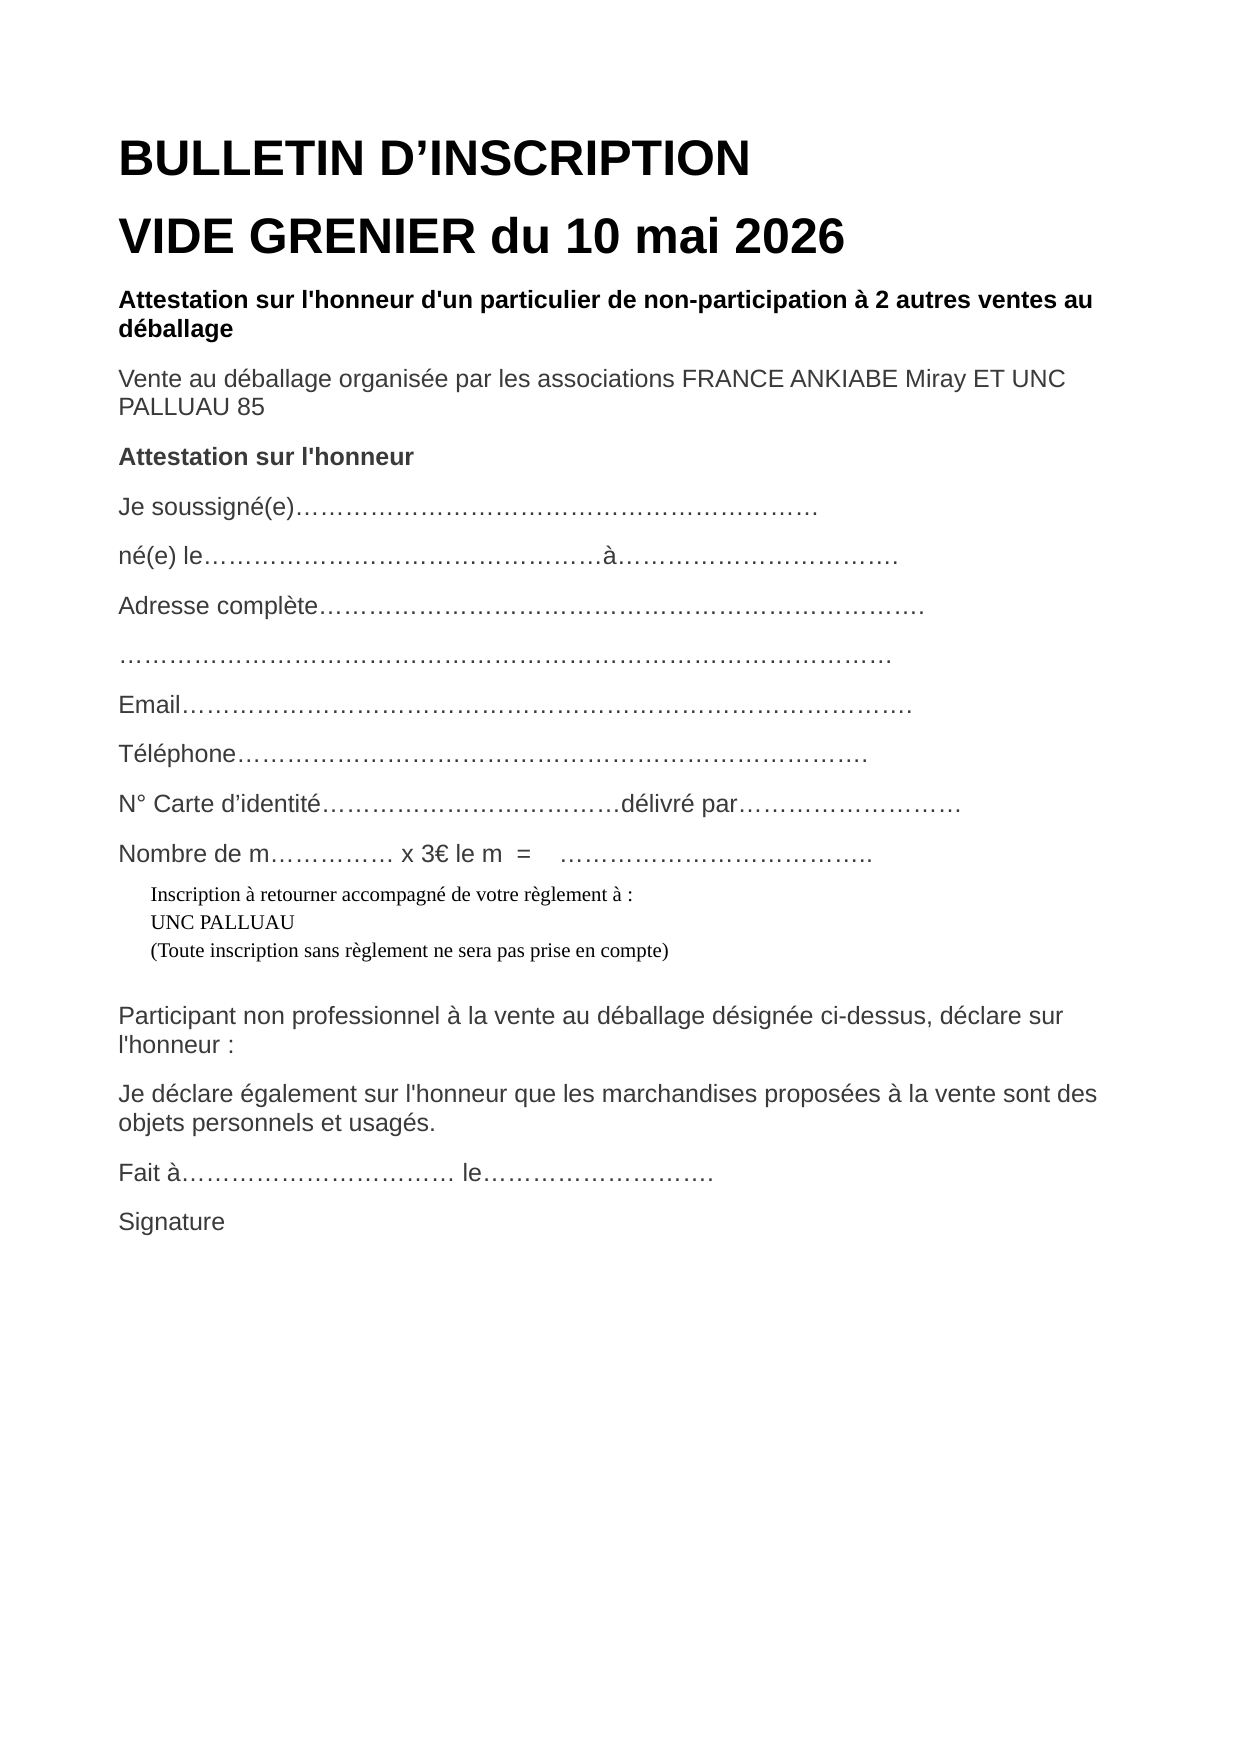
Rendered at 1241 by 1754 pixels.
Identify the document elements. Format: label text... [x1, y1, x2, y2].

text Attestation sur l'honneur [118, 442, 1122, 471]
subtitle BULLETIN D’INSCRIPTION [118, 128, 1122, 186]
text Participant non professionnel à la vente au déballage désignée ci-dessus, déclare sur l'honneur : [118, 1001, 1122, 1058]
text Vente au déballage organisée par les associations FRANCE ANKIABE Miray ET UNC PALLUAU 85 [118, 363, 1122, 421]
subtitle Attestation sur l'honneur d'un particulier de non-participation à 2 autres ventes au déballage [118, 285, 1122, 343]
text Email……………………………………………………………………………. [118, 690, 1122, 718]
text UNC PALLUAU [77, 910, 1122, 934]
text Téléphone…………………………………………………………………. [118, 739, 1122, 768]
text N° Carte d’identité………………………………délivré par……………………… [118, 789, 1122, 818]
subtitle VIDE GRENIER du 10 mai 2026 [118, 207, 1122, 264]
text Je déclare également sur l'honneur que les marchandises proposées à la vente sont des objets personnels et usagés. [118, 1079, 1122, 1137]
text ………………………………………………………………………………… [118, 640, 1122, 669]
text Nombre de m…………… x 3€ le m = ……………………………….. [118, 838, 1122, 867]
text Inscription à retourner accompagné de votre règlement à : [77, 882, 1122, 906]
text Signature [118, 1207, 1122, 1236]
text né(e) le…………………………………………à……………………………. [118, 541, 1122, 570]
text Adresse complète………………………………………………………………. [118, 591, 1122, 619]
text Je soussigné(e)……………………………………………………… [118, 491, 1122, 520]
text (Toute inscription sans règlement ne sera pas prise en compte) [77, 938, 1122, 962]
text Fait à…………………………… le………………………. [118, 1158, 1122, 1186]
